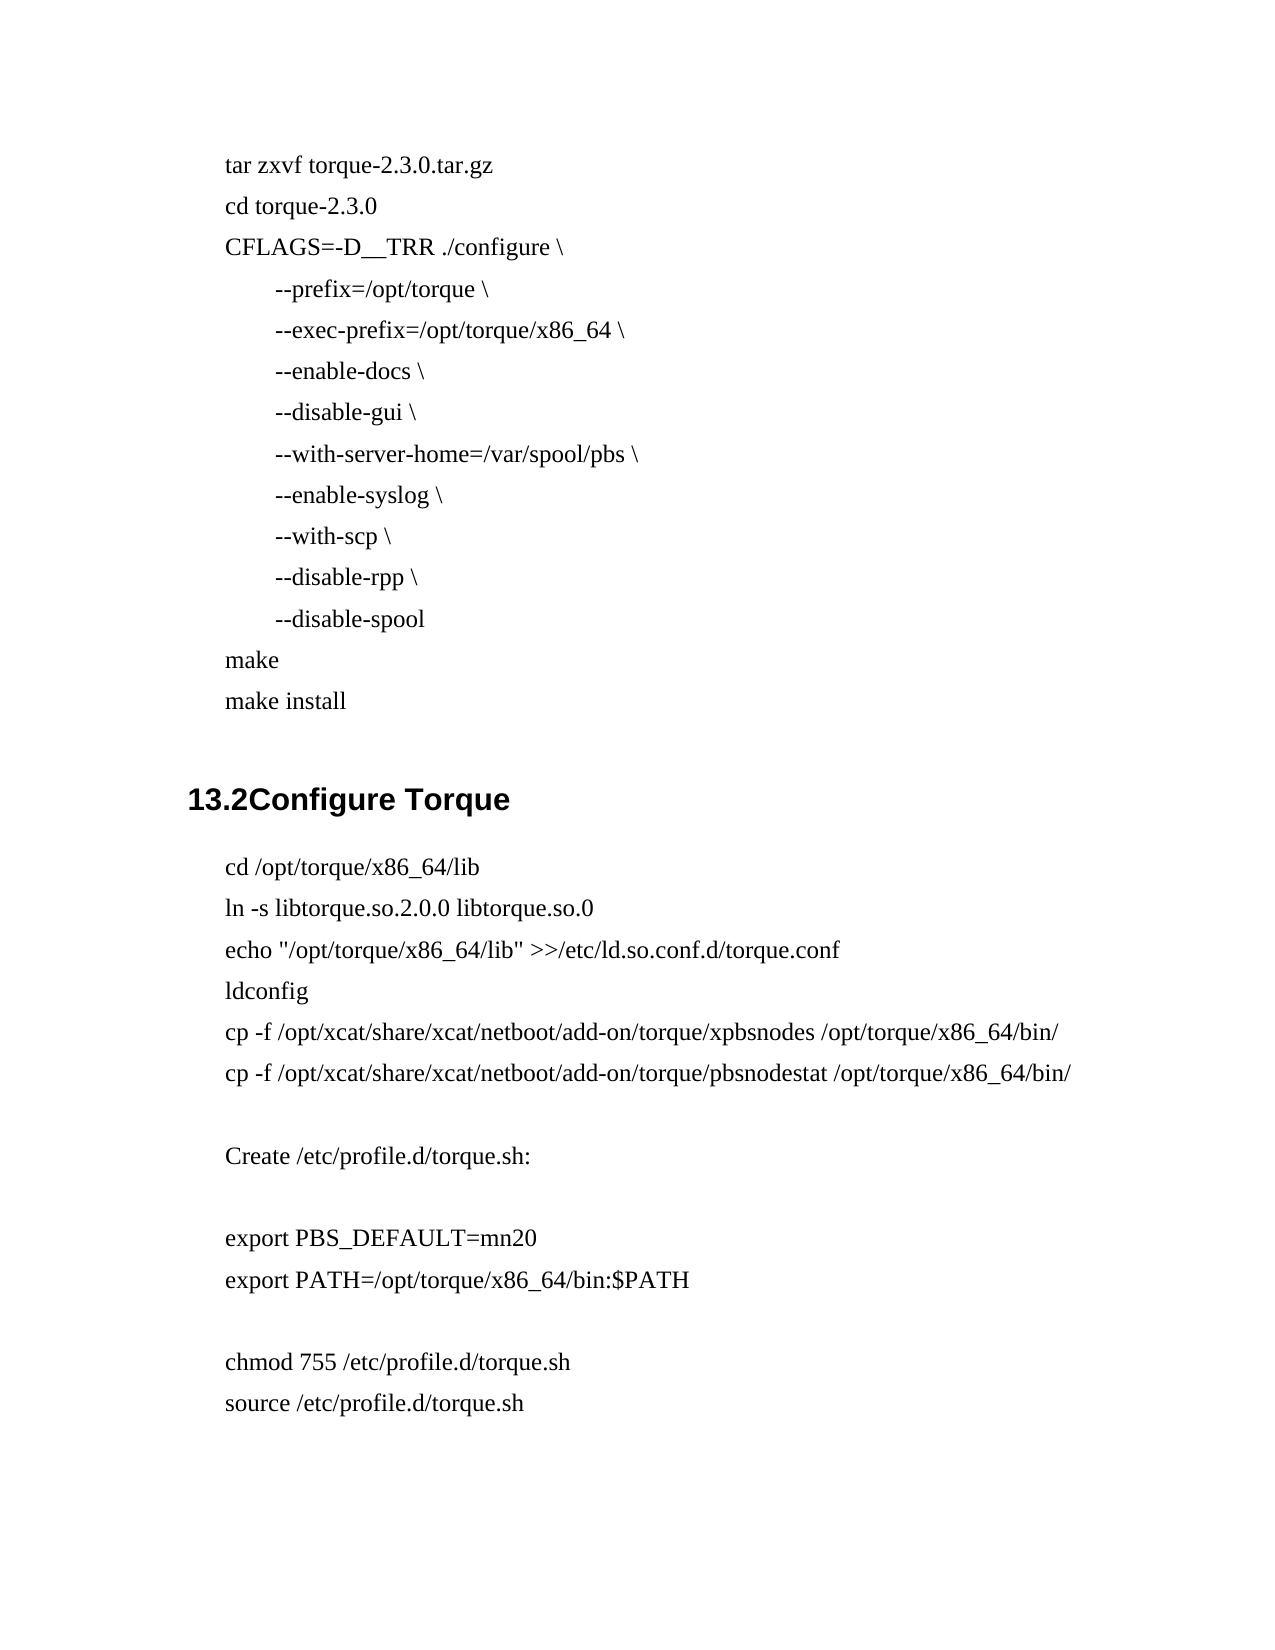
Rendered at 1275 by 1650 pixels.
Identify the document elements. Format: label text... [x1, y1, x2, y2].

text --disable-spool [225, 604, 1087, 632]
text make [225, 645, 1087, 674]
text --disable-rpp \ [225, 562, 1087, 591]
text source /etc/profile.d/torque.sh [225, 1388, 1087, 1417]
subtitle Configure Torque [187, 781, 1087, 817]
text cd torque-2.3.0 [225, 191, 1087, 220]
text ldconfig [225, 976, 1087, 1005]
text ln -s libtorque.so.2.0.0 libtorque.so.0 [225, 893, 1087, 922]
text --prefix=/opt/torque \ [225, 274, 1087, 302]
text echo "/opt/torque/x86_64/lib" >>/etc/ld.so.conf.d/torque.conf [225, 935, 1087, 963]
text make install [225, 686, 1087, 715]
text export PBS_DEFAULT=mn20 [225, 1223, 1087, 1252]
text cd /opt/torque/x86_64/lib [225, 852, 1087, 881]
text Create /etc/profile.d/torque.sh: [225, 1141, 1087, 1170]
text tar zxvf torque-2.3.0.tar.gz [225, 150, 1087, 179]
text --enable-syslog \ [225, 480, 1087, 509]
text export PATH=/opt/torque/x86_64/bin:$PATH [225, 1265, 1087, 1293]
text --exec-prefix=/opt/torque/x86_64 \ [225, 315, 1087, 344]
text cp -f /opt/xcat/share/xcat/netboot/add-on/torque/xpbsnodes /opt/torque/x86_64/bin/ [225, 1017, 1087, 1046]
text CFLAGS=-D__TRR ./configure \ [225, 232, 1087, 261]
text --disable-gui \ [225, 397, 1087, 426]
text --enable-docs \ [225, 356, 1087, 385]
text chmod 755 /etc/profile.d/torque.sh [225, 1347, 1087, 1376]
text --with-server-home=/var/spool/pbs \ [225, 439, 1087, 467]
text --with-scp \ [225, 521, 1087, 550]
text cp -f /opt/xcat/share/xcat/netboot/add-on/torque/pbsnodestat /opt/torque/x86_64/bin/ [225, 1058, 1087, 1087]
